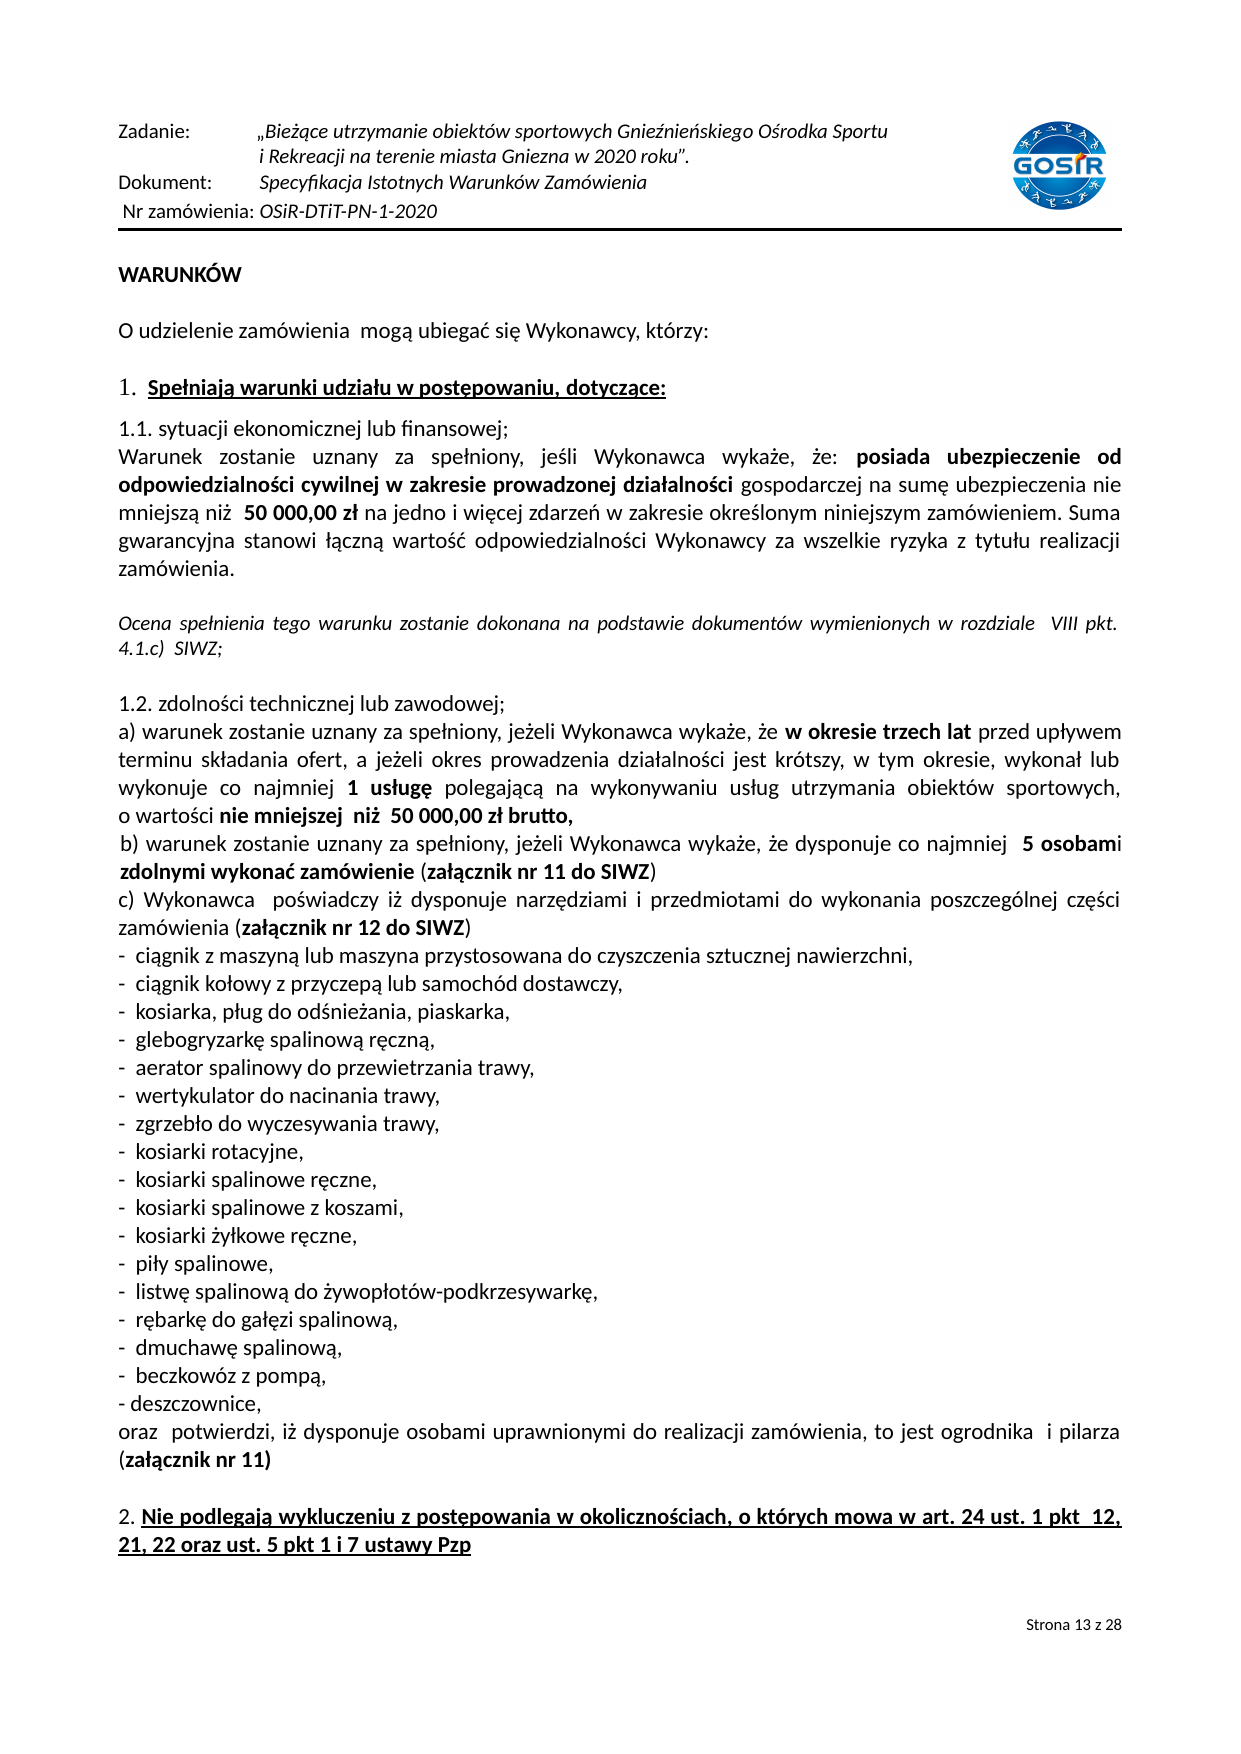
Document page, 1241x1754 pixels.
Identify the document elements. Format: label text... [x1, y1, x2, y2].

text 1.1. sytuacji ekonomicznej lub finansowej; [118, 414, 1122, 442]
list a) warunek zostanie uznany za spełniony, jeżeli Wykonawca wykaże, że w okresie trzech lat przed upływem terminu składania ofert, a jeżeli okres prowadzenia działalności jest krótszy, w tym okresie, wykonał lub wykonuje co najmniej 1 usługę polegającą na wykonywaniu usług utrzymania obiektów sportowych, o wartości nie mniejszej niż 50 000,00 zł brutto, [118, 717, 1122, 829]
list - kosiarki żyłkowe ręczne, [118, 1221, 1122, 1249]
list - kosiarki spalinowe z koszami, [118, 1193, 1122, 1221]
list - zgrzebło do wyczesywania trawy, [118, 1109, 1122, 1137]
list - piły spalinowe, [118, 1249, 1122, 1277]
list - ciągnik z maszyną lub maszyna przystosowana do czyszczenia sztucznej nawierzchni, [118, 941, 1122, 969]
list - aerator spalinowy do przewietrzania trawy, [118, 1053, 1122, 1081]
list - kosiarki rotacyjne, [118, 1137, 1122, 1165]
list c) Wykonawca poświadczy iż dysponuje narzędziami i przedmiotami do wykonania poszczególnej części zamówienia (załącznik nr 12 do SIWZ) [118, 885, 1122, 941]
list - deszczownice, [118, 1389, 1122, 1417]
list b) warunek zostanie uznany za spełniony, jeżeli Wykonawca wykaże, że dysponuje co najmniej 5 osobami zdolnymi wykonać zamówienie (załącznik nr 11 do SIWZ) [120, 829, 1122, 885]
list - beczkowóz z pompą, [118, 1361, 1122, 1389]
text O udzielenie zamówienia mogą ubiegać się Wykonawcy, którzy: [118, 316, 1122, 344]
list Spełniają warunki udziału w postępowaniu, dotyczące: [118, 372, 1122, 401]
list - listwę spalinową do żywopłotów-podkrzesywarkę, [118, 1277, 1122, 1305]
list - ciągnik kołowy z przyczepą lub samochód dostawczy, [118, 969, 1122, 997]
list - glebogryzarkę spalinową ręczną, [118, 1025, 1122, 1053]
list 2. Nie podlegają wykluczeniu z postępowania w okolicznościach, o których mowa w art. 24 ust. 1 pkt 12, 21, 22 oraz ust. 5 pkt 1 i 7 ustawy Pzp [118, 1502, 1122, 1558]
text WARUNKÓW [118, 260, 1122, 288]
text Ocena spełnienia tego warunku zostanie dokonana na podstawie dokumentów wymienionych w rozdziale VIII pkt. 4.1.c) SIWZ; [118, 610, 1122, 661]
list - kosiarki spalinowe ręczne, [118, 1165, 1122, 1193]
list oraz potwierdzi, iż dysponuje osobami uprawnionymi do realizacji zamówienia, to jest ogrodnika i pilarza (załącznik nr 11) [118, 1417, 1122, 1473]
text Warunek zostanie uznany za spełniony, jeśli Wykonawca wykaże, że: posiada ubezpieczenie od odpowiedzialności cywilnej w zakresie prowadzonej działalności gospodarczej na sumę ubezpieczenia nie mniejszą niż 50 000,00 zł na jedno i więcej zdarzeń w zakresie określonym niniejszym zamówieniem. Suma gwarancyjna stanowi łączną wartość odpowiedzialności Wykonawcy za wszelkie ryzyka z tytułu realizacji zamówienia. [118, 442, 1122, 582]
list - rębarkę do gałęzi spalinową, [118, 1305, 1122, 1333]
list - kosiarka, pług do odśnieżania, piaskarka, [118, 997, 1122, 1025]
list 1.2. zdolności technicznej lub zawodowej; [118, 689, 1122, 717]
list - wertykulator do nacinania trawy, [118, 1081, 1122, 1109]
list - dmuchawę spalinową, [118, 1333, 1122, 1361]
